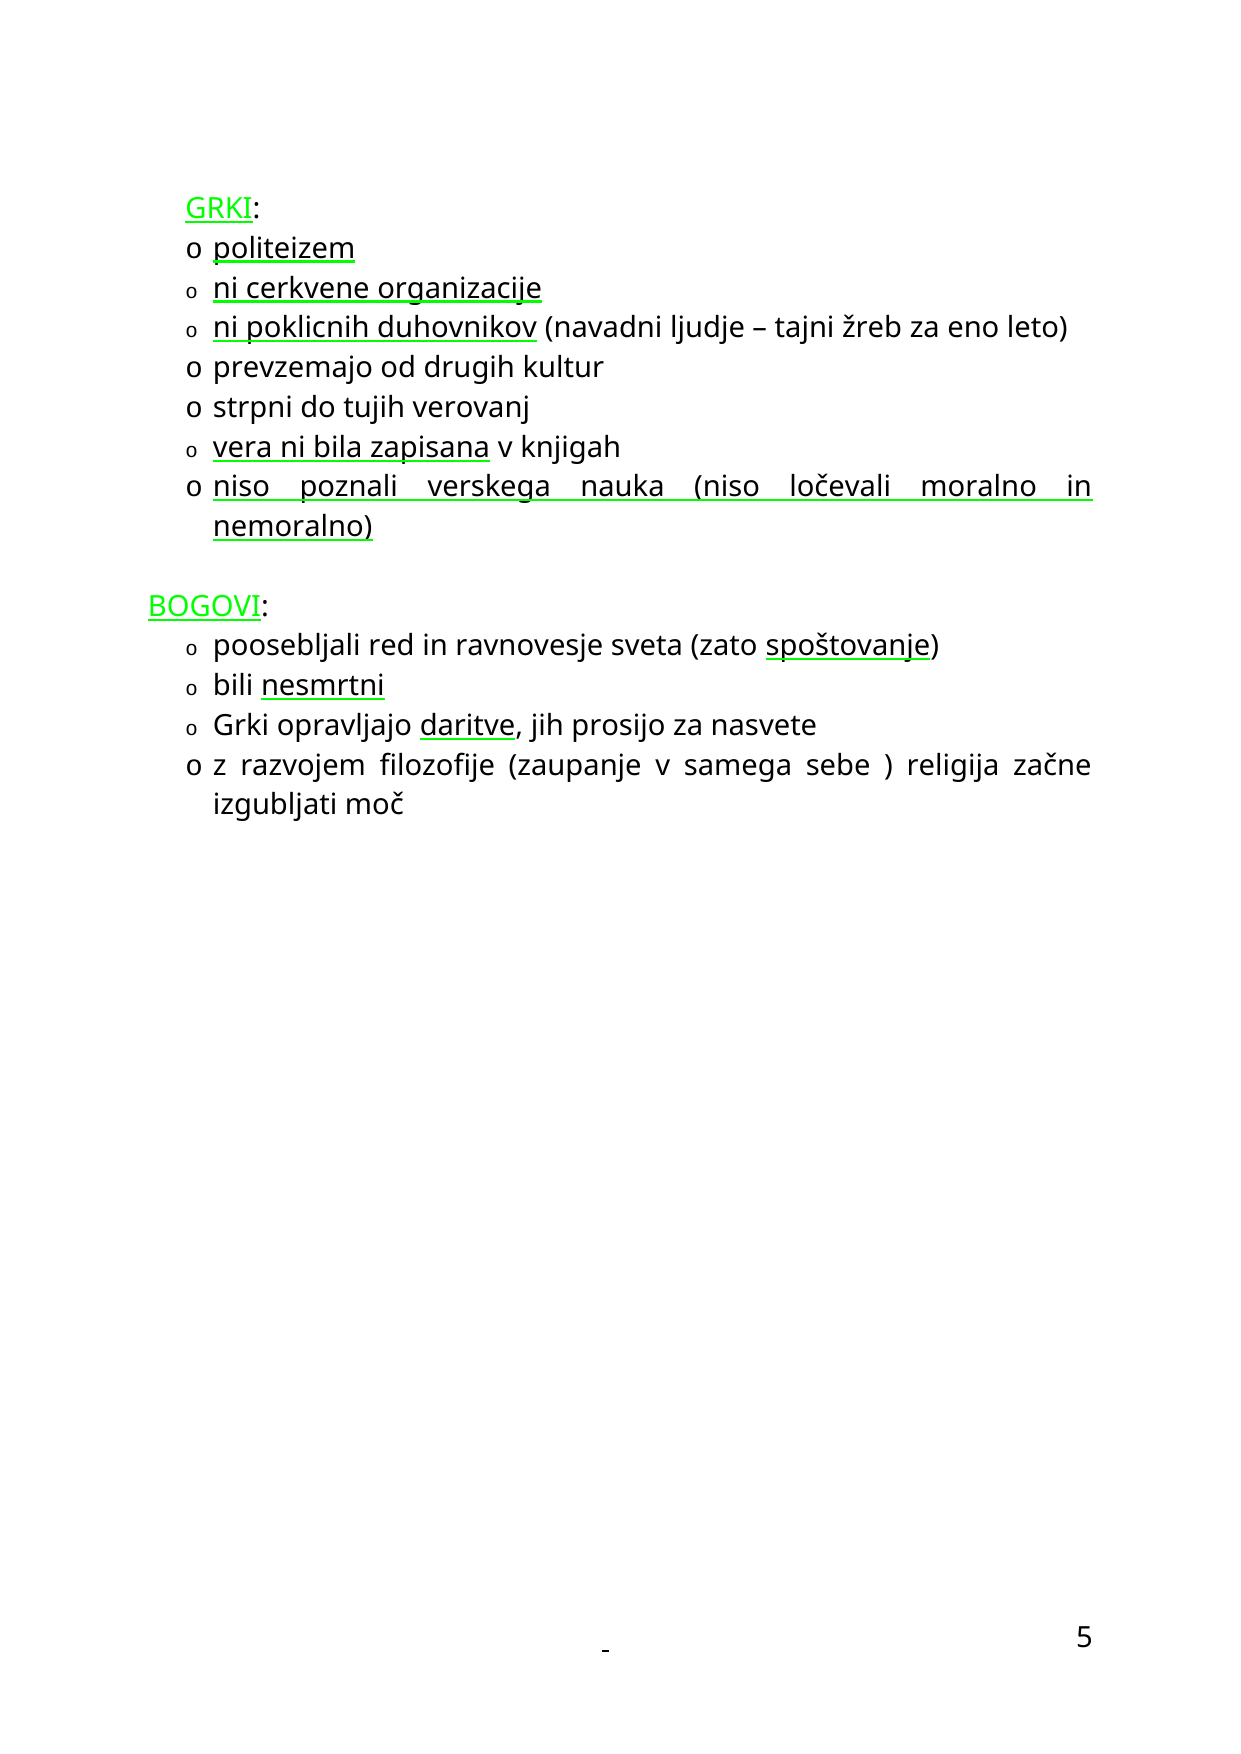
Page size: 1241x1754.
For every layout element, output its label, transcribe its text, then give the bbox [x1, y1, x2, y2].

list politeizem [185, 227, 1093, 267]
list strpni do tujih verovanj [185, 386, 1093, 426]
list Grki opravljajo daritve, jih prosijo za nasvete [185, 704, 1093, 744]
list ni cerkvene organizacije [185, 267, 1093, 307]
list ni poklicnih duhovnikov (navadni ljudje – tajni žreb za eno leto) [185, 307, 1093, 346]
subtitle GRKI: [185, 187, 1093, 227]
list vera ni bila zapisana v knjigah [185, 426, 1093, 466]
list prevzemajo od drugih kultur [185, 346, 1093, 386]
list niso poznali verskega nauka (niso ločevali moralno in nemoralno) [185, 466, 1093, 545]
list z razvojem filozofije (zaupanje v samega sebe ) religija začne izgubljati moč [185, 744, 1093, 823]
subtitle BOGOVI: [148, 585, 1093, 625]
list bili nesmrtni [185, 664, 1093, 704]
list poosebljali red in ravnovesje sveta (zato spoštovanje) [185, 625, 1093, 664]
